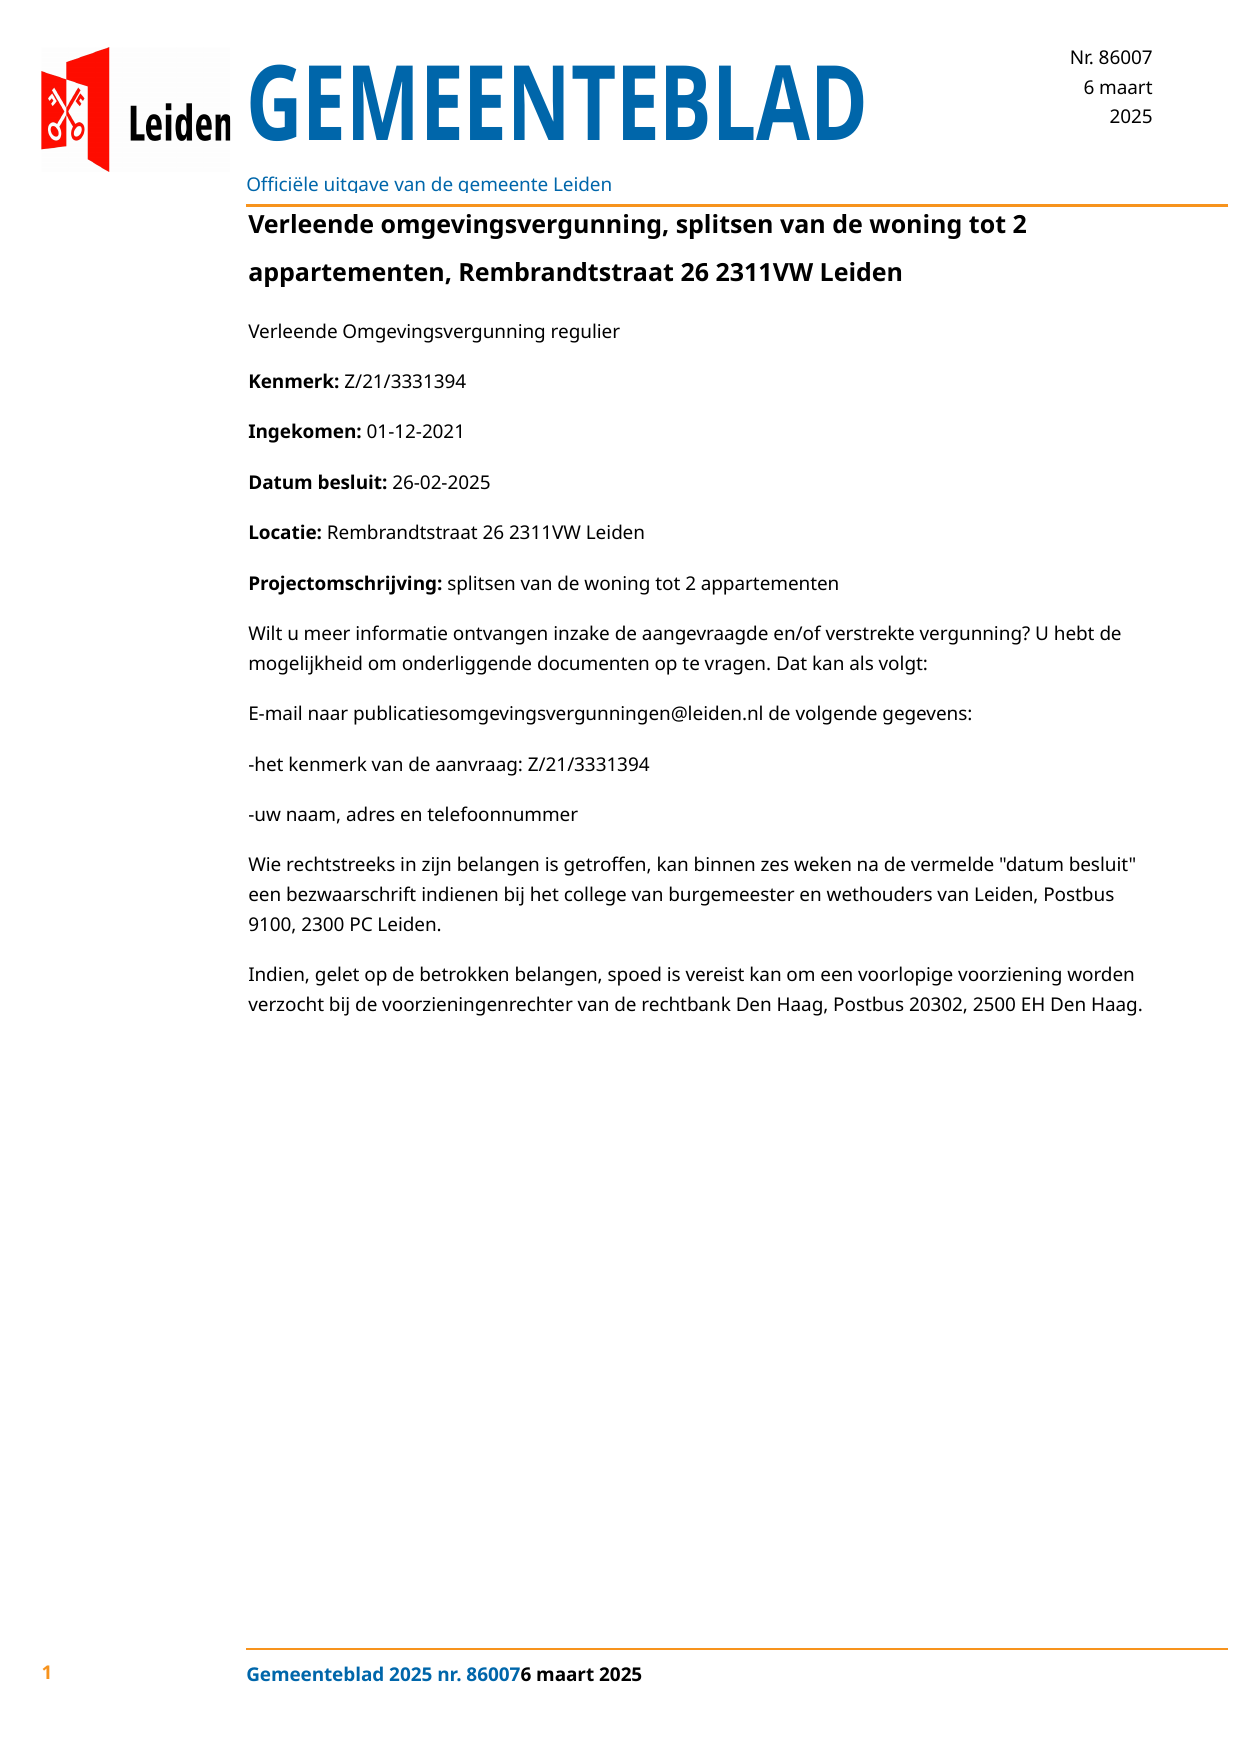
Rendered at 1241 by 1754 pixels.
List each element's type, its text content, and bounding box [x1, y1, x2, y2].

text Verleende Omgevingsvergunning regulier [248, 318, 1152, 344]
text -het kenmerk van de aanvraag: Z/21/3331394 [248, 751, 1152, 777]
text Wie rechtstreeks in zijn belangen is getroffen, kan binnen zes weken na de vermelde "datum besluit" een bezwaarschrift indienen bij het college van burgemeester en wethouders van Leiden, Postbus 9100, 2300 PC Leiden. [248, 852, 1152, 937]
text E-mail naar publicatiesomgevingsvergunningen@leiden.nl de volgende gegevens: [248, 700, 1152, 726]
text Wilt u meer informatie ontvangen inzake de aangevraagde en/of verstrekte vergunning? U hebt de mogelijkheid om onderliggende documenten op te vragen. Dat kan als volgt: [248, 620, 1152, 676]
picture [41, 47, 231, 172]
text Ingekomen: 01-12-2021 [248, 419, 1152, 444]
text Verleende omgevingsvergunning, splitsen van de woning tot 2 appartementen, Rembrandtstraat 26 2311VW Leiden [248, 207, 1152, 288]
text -uw naam, adres en telefoonnummer [248, 801, 1152, 827]
text Projectomschrijving: splitsen van de woning tot 2 appartementen [248, 570, 1152, 596]
text Datum besluit: 26-02-2025 [248, 469, 1152, 495]
text Locatie: Rembrandtstraat 26 2311VW Leiden [248, 519, 1152, 545]
text Indien, gelet op de betrokken belangen, spoed is vereist kan om een voorlopige voorziening worden verzocht bij de voorzieningenrechter van de rechtbank Den Haag, Postbus 20302, 2500 EH Den Haag. [248, 961, 1152, 1017]
text Kenmerk: Z/21/3331394 [248, 368, 1152, 394]
